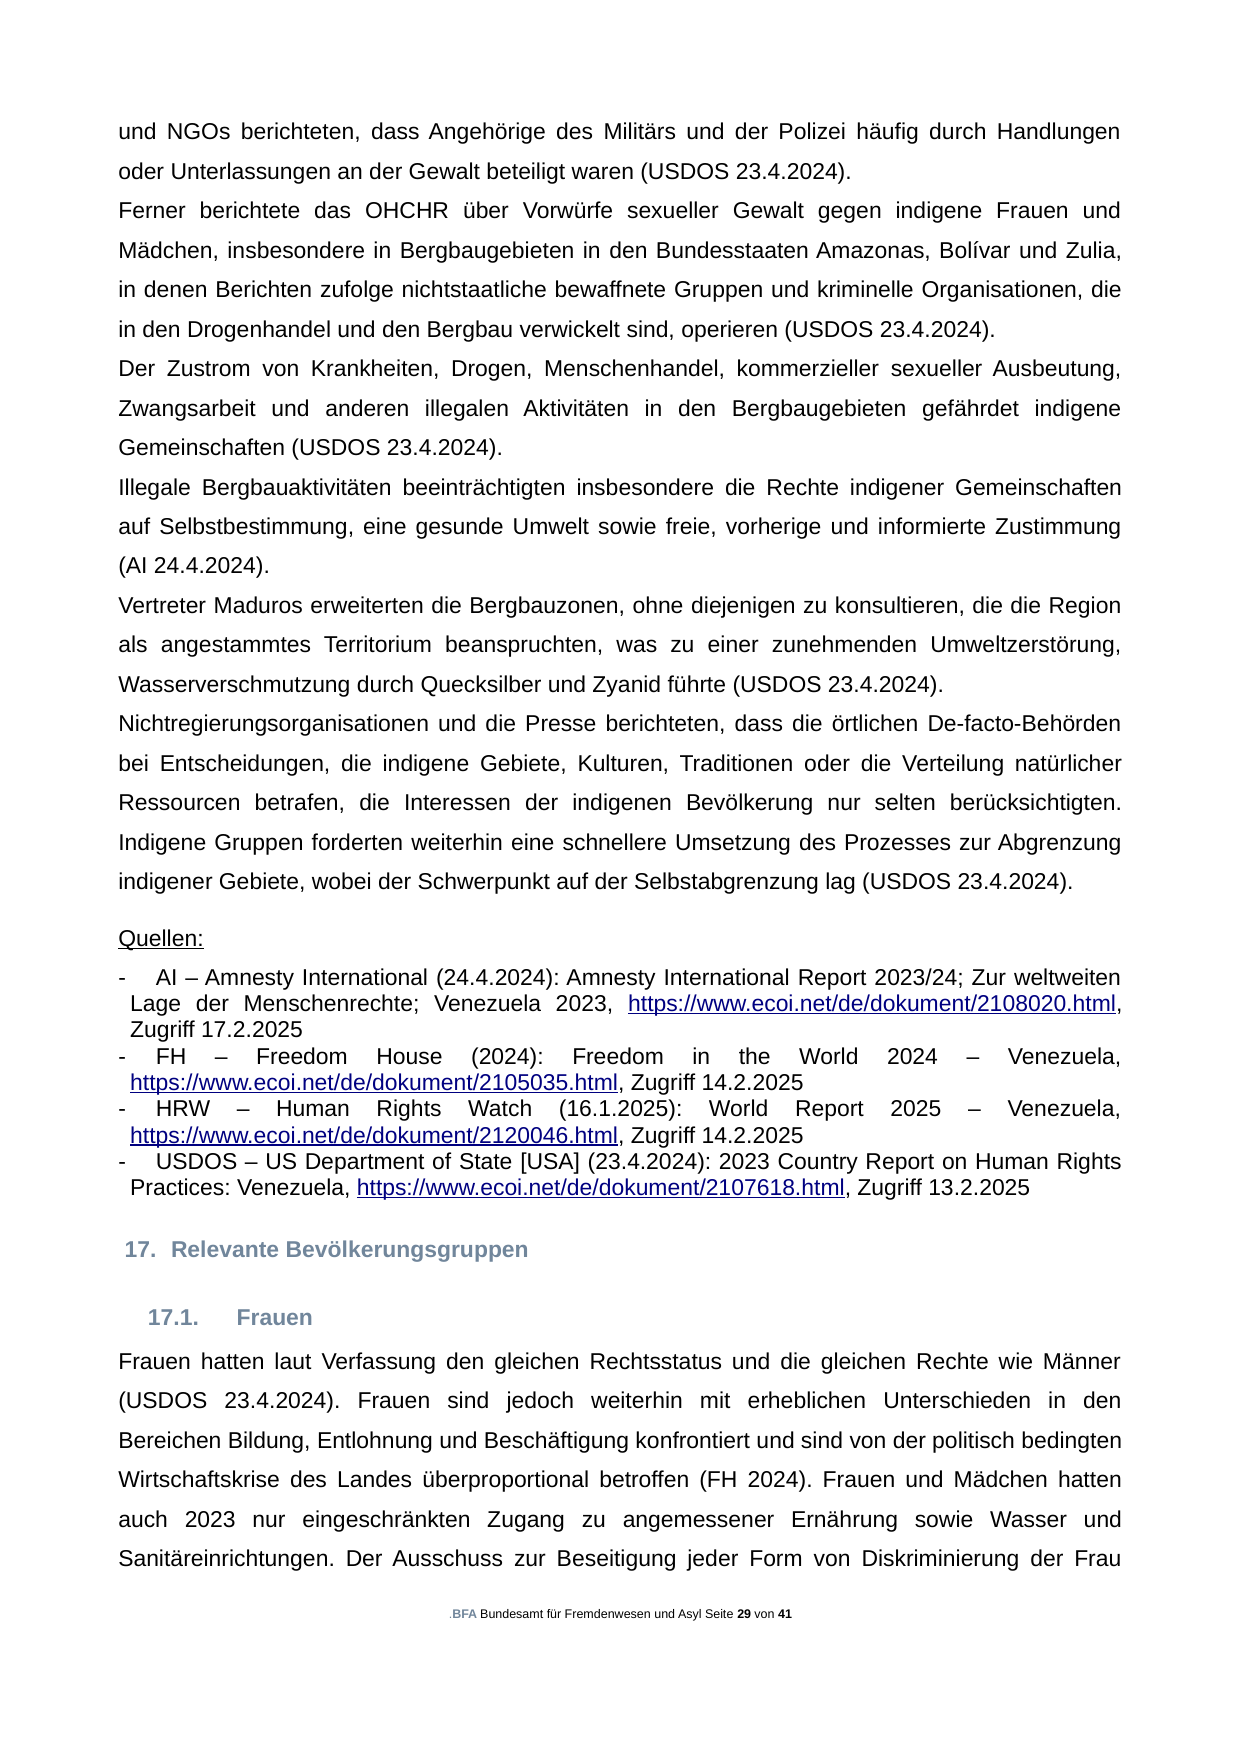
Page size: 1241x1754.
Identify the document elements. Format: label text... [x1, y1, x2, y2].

text Frauen hatten laut Verfassung den gleichen Rechtsstatus und die gleichen Rechte wie Männer (USDOS 23.4.2024). Frauen sind jedoch weiterhin mit erheblichen Unterschieden in den Bereichen Bildung, Entlohnung und Beschäftigung konfrontiert und sind von der politisch bedingten Wirtschaftskrise des Landes überproportional betroffen (FH 2024). Frauen und Mädchen hatten auch 2023 nur eingeschränkten Zugang zu angemessener Ernährung sowie Wasser und Sanitäreinrichtungen. Der Ausschuss zur Beseitigung jeder Form von Diskriminierung der Frau [118, 1348, 1122, 1572]
text Der Zustrom von Krankheiten, Drogen, Menschenhandel, kommerzieller sexueller Ausbeutung, Zwangsarbeit und anderen illegalen Aktivitäten in den Bergbaugebieten gefährdet indigene Gemeinschaften (USDOS 23.4.2024). [118, 355, 1122, 460]
text Nichtregierungsorganisationen und die Presse berichteten, dass die örtlichen De-facto-Behörden bei Entscheidungen, die indigene Gebiete, Kulturen, Traditionen oder die Verteilung natürlicher Ressourcen betrafen, die Interessen der indigenen Bevölkerung nur selten berücksichtigten. Indigene Gruppen forderten weiterhin eine schnellere Umsetzung des Prozesses zur Abgrenzung indigener Gebiete, wobei der Schwerpunkt auf der Selbstabgrenzung lag (USDOS 23.4.2024). [118, 710, 1122, 894]
text Vertreter Maduros erweiterten die Bergbauzonen, ohne diejenigen zu konsultieren, die die Region als angestammtes Territorium beanspruchten, was zu einer zunehmenden Umweltzerstörung, Wasserverschmutzung durch Quecksilber und Zyanid führte (USDOS 23.4.2024). [118, 592, 1122, 697]
list AI – Amnesty International (24.4.2024): Amnesty International Report 2023/24; Zur weltweiten Lage der Menschenrechte; Venezuela 2023, https://www.ecoi.net/de/dokument/2108020.html, Zugriff 17.2.2025 [118, 963, 1122, 1043]
text Illegale Bergbauaktivitäten beeinträchtigten insbesondere die Rechte indigener Gemeinschaften auf Selbstbestimmung, eine gesunde Umwelt sowie freie, vorherige und informierte Zustimmung (AI 24.4.2024). [118, 473, 1122, 579]
text Quellen: [118, 925, 1122, 952]
list USDOS – US Department of State [USA] (23.4.2024): 2023 Country Report on Human Rights Practices: Venezuela, https://www.ecoi.net/de/dokument/2107618.html, Zugriff 13.2.2025 [118, 1148, 1122, 1201]
list HRW – Human Rights Watch (16.1.2025): World Report 2025 – Venezuela, https://www.ecoi.net/de/dokument/2120046.html, Zugriff 14.2.2025 [118, 1095, 1122, 1148]
text und NGOs berichteten, dass Angehörige des Militärs und der Polizei häufig durch Handlungen oder Unterlassungen an der Gewalt beteiligt waren (USDOS 23.4.2024). [118, 118, 1122, 184]
subtitle Relevante Bevölkerungsgruppen [118, 1236, 1112, 1262]
subtitle Frauen [148, 1304, 1111, 1330]
text Ferner berichtete das OHCHR über Vorwürfe sexueller Gewalt gegen indigene Frauen und Mädchen, insbesondere in Bergbaugebieten in den Bundesstaaten Amazonas, Bolívar und Zulia, in denen Berichten zufolge nichtstaatliche bewaffnete Gruppen und kriminelle Organisationen, die in den Drogenhandel und den Bergbau verwickelt sind, operieren (USDOS 23.4.2024). [118, 197, 1122, 342]
list FH – Freedom House (2024): Freedom in the World 2024 – Venezuela, https://www.ecoi.net/de/dokument/2105035.html, Zugriff 14.2.2025 [118, 1043, 1122, 1095]
